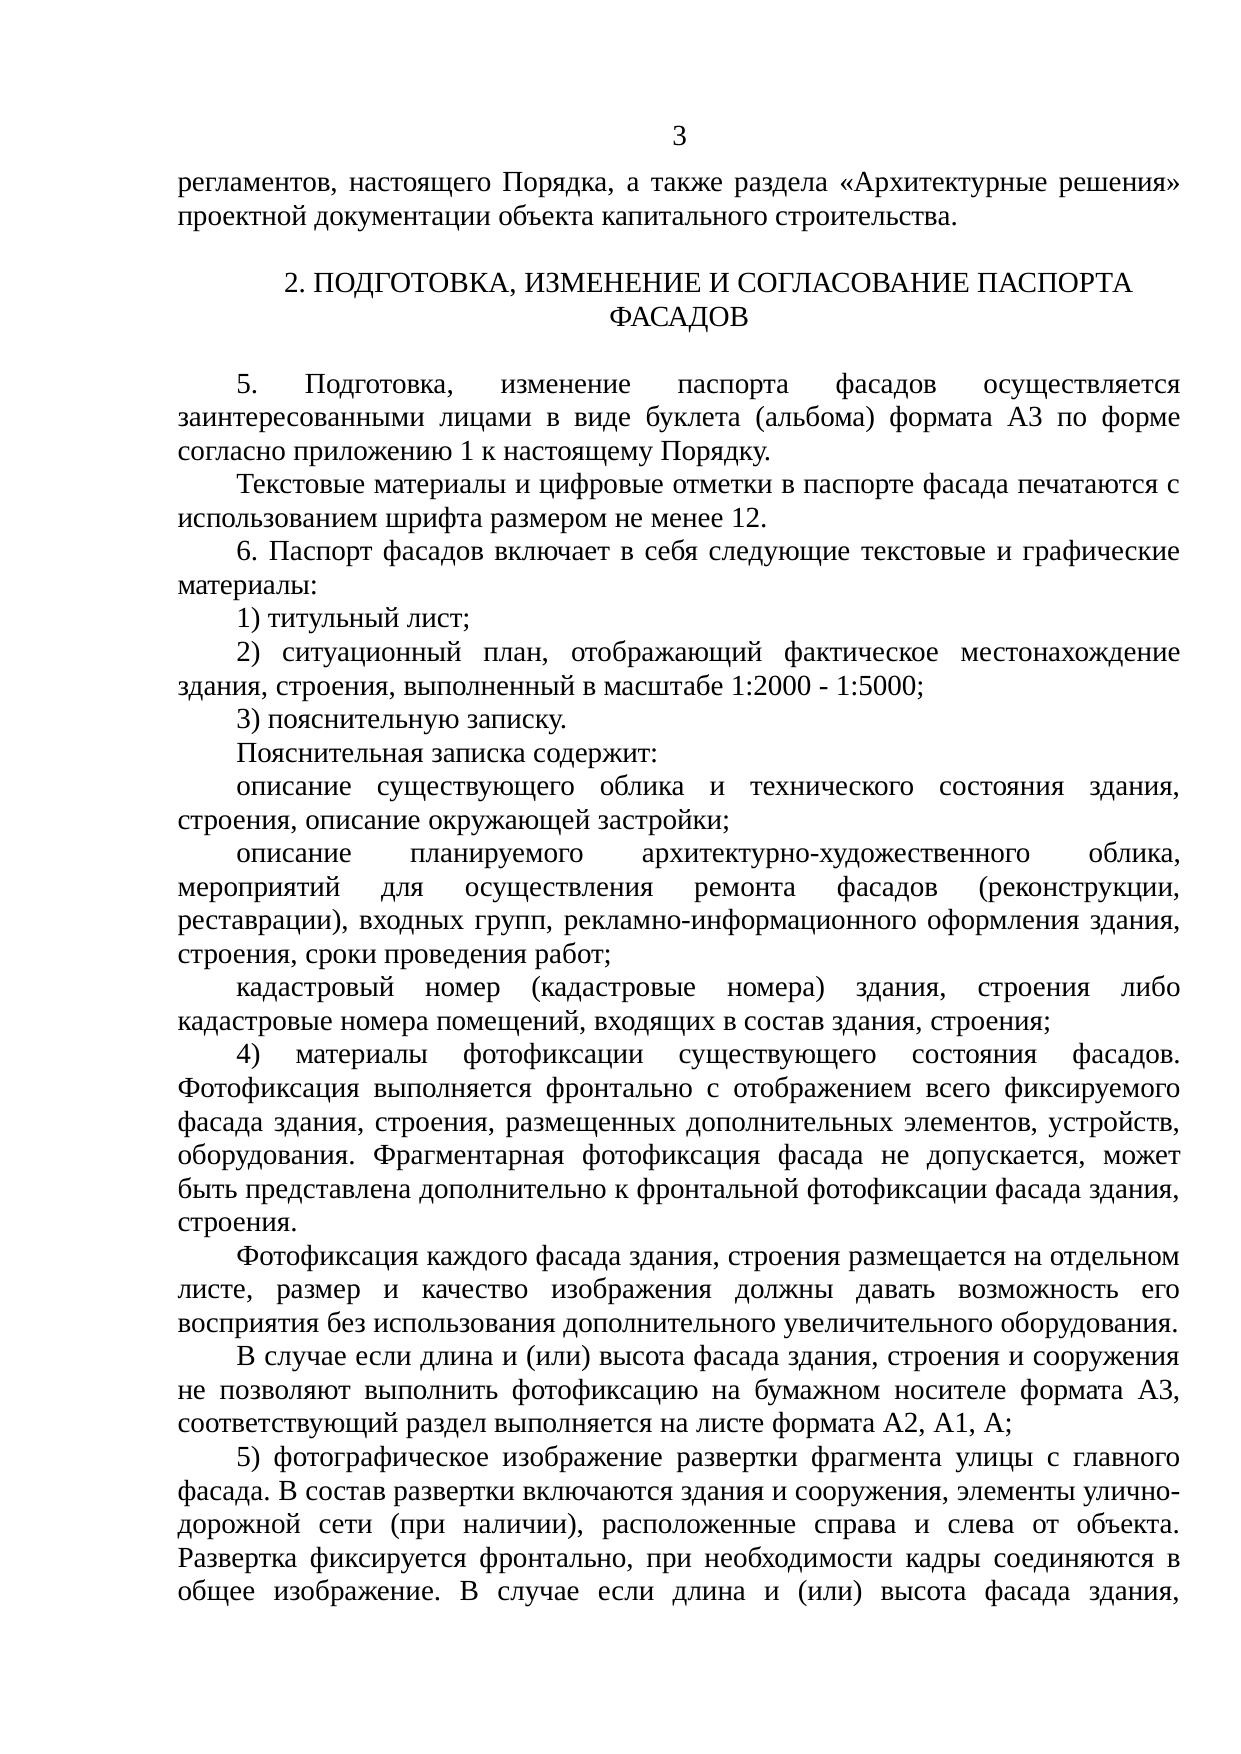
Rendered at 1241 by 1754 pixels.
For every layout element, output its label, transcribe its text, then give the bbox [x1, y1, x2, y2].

text 2. ПОДГОТОВКА, ИЗМЕНЕНИЕ И СОГЛАСОВАНИЕ ПАСПОРТА ФАСАДОВ [177, 265, 1181, 332]
text кадастровый номер (кадастровые номера) здания, строения либо кадастровые номера помещений, входящих в состав здания, строения; [177, 970, 1181, 1037]
text В случае если длина и (или) высота фасада здания, строения и сооружения не позволяют выполнить фотофиксацию на бумажном носителе формата А3, соответствующий раздел выполняется на листе формата А2, А1, А; [177, 1339, 1181, 1439]
text 5) фотографическое изображение развертки фрагмента улицы с главного фасада. В состав развертки включаются здания и сооружения, элементы улично-дорожной сети (при наличии), расположенные справа и слева от объекта. Развертка фиксируется фронтально, при необходимости кадры соединяются в общее изображение. В случае если длина и (или) высота фасада здания, [177, 1439, 1181, 1607]
text описание существующего облика и технического состояния здания, строения, описание окружающей застройки; [177, 768, 1181, 836]
text 3) пояснительную записку. [177, 701, 1181, 735]
text 2) ситуационный план, отображающий фактическое местонахождение здания, строения, выполненный в масштабе 1:2000 - 1:5000; [177, 634, 1181, 701]
text Текстовые материалы и цифровые отметки в паспорте фасада печатаются с использованием шрифта размером не менее 12. [177, 467, 1181, 534]
text 1) титульный лист; [177, 601, 1181, 634]
text Фотофиксация каждого фасада здания, строения размещается на отдельном листе, размер и качество изображения должны давать возможность его восприятия без использования дополнительного увеличительного оборудования. [177, 1238, 1181, 1339]
text 5. Подготовка, изменение паспорта фасадов осуществляется заинтересованными лицами в виде буклета (альбома) формата A3 по форме согласно приложению 1 к настоящему Порядку. [177, 366, 1181, 467]
text Пояснительная записка содержит: [177, 735, 1181, 768]
text регламентов, настоящего Порядка, а также раздела «Архитектурные решения» проектной документации объекта капитального строительства. [177, 165, 1181, 232]
text описание планируемого архитектурно-художественного облика, мероприятий для осуществления ремонта фасадов (реконструкции, реставрации), входных групп, рекламно-информационного оформления здания, строения, сроки проведения работ; [177, 836, 1181, 970]
text 6. Паспорт фасадов включает в себя следующие текстовые и графические материалы: [177, 534, 1181, 601]
text 4) материалы фотофиксации существующего состояния фасадов. Фотофиксация выполняется фронтально с отображением всего фиксируемого фасада здания, строения, размещенных дополнительных элементов, устройств, оборудования. Фрагментарная фотофиксация фасада не допускается, может быть представлена дополнительно к фронтальной фотофиксации фасада здания, строения. [177, 1037, 1181, 1238]
